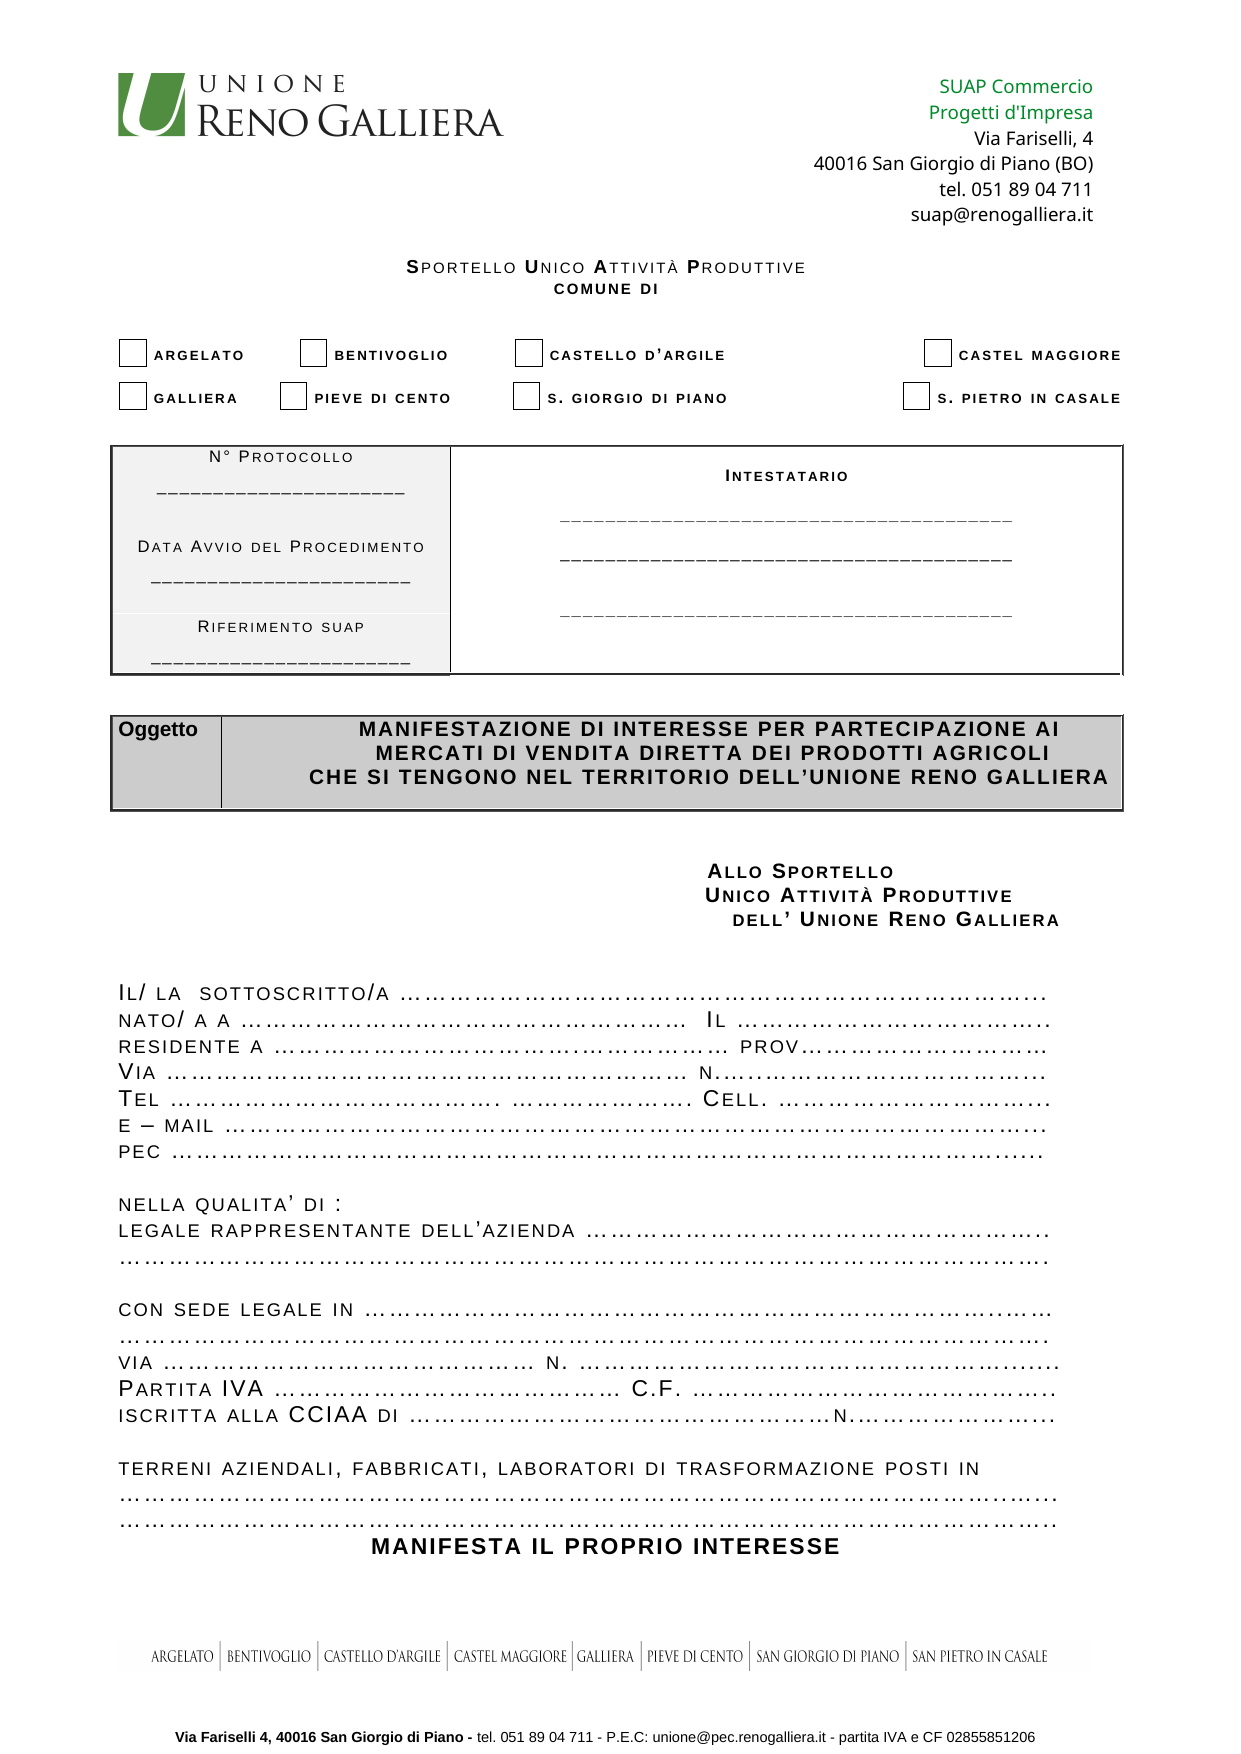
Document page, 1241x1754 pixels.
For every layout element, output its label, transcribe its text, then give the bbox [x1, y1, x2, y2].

text Il/ la sottoscritto/a …………………………………………………………………... [118, 979, 1093, 1006]
picture [118, 1641, 1093, 1671]
text Tel …………………………………. …………………. Cell. …………………………... [118, 1084, 1093, 1111]
text Partita IVA …………………………………… C.F. …………………………………….. [118, 1374, 1093, 1401]
text con sede legale in …………………………………………………………………..…… [118, 1295, 1093, 1322]
picture [118, 73, 504, 137]
text …………………………………………………………………………………………………. [118, 1322, 1093, 1348]
text comune di [118, 277, 1093, 299]
text Via ……………………………………………………… n.…..…………….……………... [118, 1058, 1093, 1084]
text MANIFESTA IL PROPRIO INTERESSE [118, 1533, 1093, 1559]
table_header MANIFESTAZIONE DI INTERESSE PER PARTECIPAZIONE AI MERCATI DI VENDITA DIRETTA DEI PRODOTTI AGRICOLI CHE SI TENGONO NEL TERRITORIO DELL’UNIONE RENO GALLIERA [222, 717, 1121, 808]
table_cell Riferimento suap _______________________ [113, 614, 450, 672]
table_cell Data Avvio del Procedimento _______________________ [113, 533, 450, 613]
text galliera pieve di cento s. giorgio di piano s. pietro in casale [118, 381, 1093, 410]
text dell’ Unione Reno Galliera [266, 907, 1093, 931]
text ………………………………………………………………………………………………….. [118, 1506, 1093, 1533]
text via ……………………………………… n. ……………………………………………....... [118, 1348, 1093, 1374]
text legale rappresentante dell’azienda ……………………………………………….. [118, 1216, 1093, 1243]
text argelato bentivoglio castello d’argile castel maggiore [118, 338, 1093, 367]
text Unico Attività Produttive [487, 883, 1093, 907]
text …………………………………………………………………………………………………. [118, 1243, 1093, 1269]
text Sportello Unico Attività Produttive [118, 256, 1093, 277]
text e – mail ……………………………………………………………………………………... [118, 1111, 1093, 1137]
text residente a ……………………………….……………… prov………………………… [118, 1032, 1093, 1058]
table_header Oggetto [113, 717, 221, 808]
text iscritta alla CCIAA di ……………………………………………n.…………………... [118, 1401, 1093, 1427]
text pec ………………………………………………………………………………………...... [118, 1137, 1093, 1164]
text terreni aziendali, fabbricati, laboratori di trasformazione posti in ……………………………………………………………………………………………..…... [118, 1453, 1093, 1506]
table_header N° Protocollo ______________________ [113, 447, 450, 533]
text nella qualita’ di : [118, 1190, 1093, 1216]
text Allo Sportello [339, 859, 1093, 883]
table_header Intestatario ________________________________________ ________________________________________ ________________________________________ [451, 447, 1121, 672]
text nato/ a a ……………………………………………… Il ……………………………….. [118, 1006, 1093, 1032]
